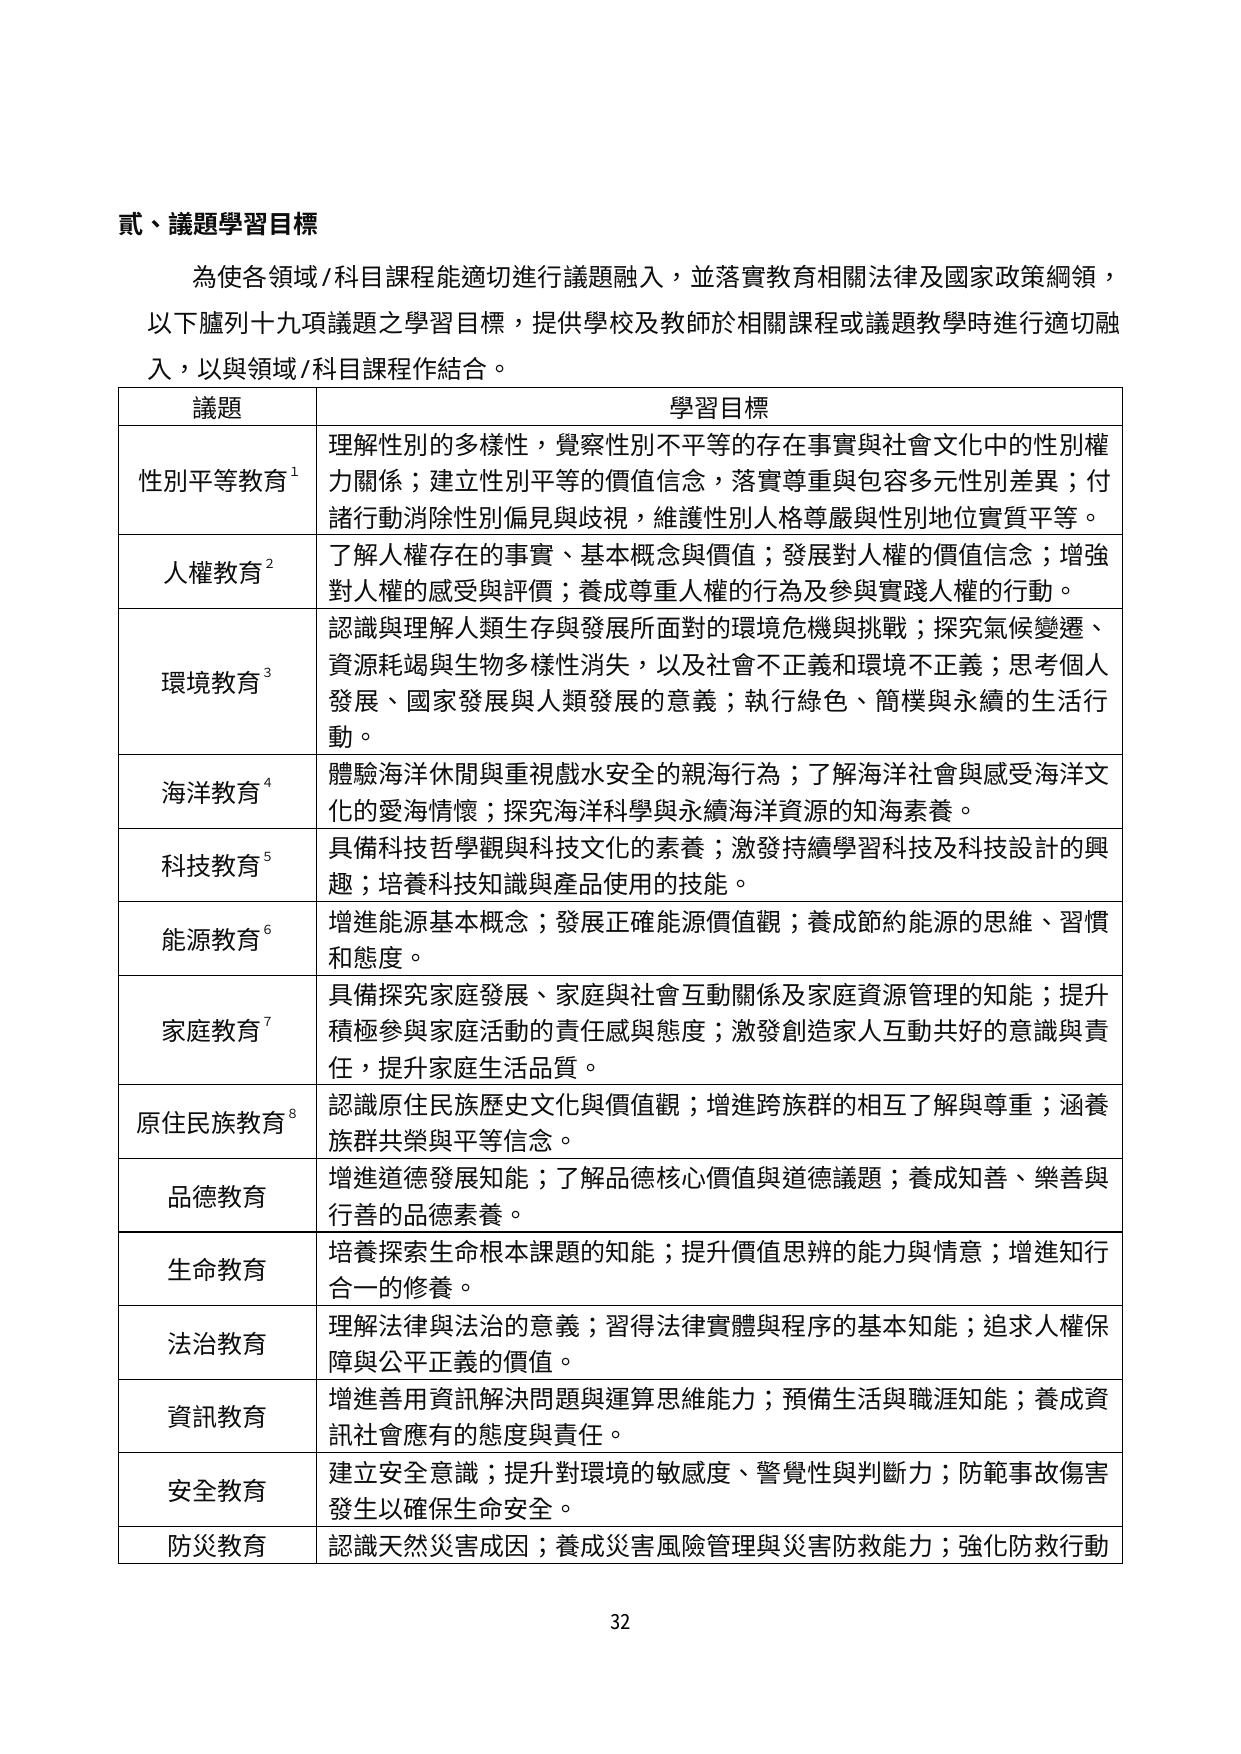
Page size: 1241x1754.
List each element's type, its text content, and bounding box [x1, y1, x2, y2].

table_cell 品德教育 [119, 1159, 316, 1231]
table_cell 家庭教育７ [119, 976, 316, 1084]
table_cell 具備探究家庭發展、家庭與社會互動關係及家庭資源管理的知能；提升積極參與家庭活動的責任感與態度；激發創造家人互動共好的意識與責任，提升家庭生活品質。 [317, 976, 1122, 1084]
text 貳、議題學習目標 [118, 196, 1122, 242]
table_cell 能源教育６ [119, 902, 316, 974]
table_cell 建立安全意識；提升對環境的敏感度、警覺性與判斷力；防範事故傷害發生以確保生命安全。 [317, 1453, 1122, 1526]
table_cell 認識與理解人類生存與發展所面對的環境危機與挑戰；探究氣候變遷、資源耗竭與生物多樣性消失，以及社會不正義和環境不正義；思考個人發展、國家發展與人類發展的意義；執行綠色、簡樸與永續的生活行動。 [317, 609, 1122, 754]
table_cell 人權教育２ [119, 535, 316, 608]
table_cell 體驗海洋休閒與重視戲水安全的親海行為；了解海洋社會與感受海洋文化的愛海情懷；探究海洋科學與永續海洋資源的知海素養。 [317, 755, 1122, 827]
table_cell 性別平等教育１ [119, 426, 316, 534]
table_cell 增進善用資訊解決問題與運算思維能力；預備生活與職涯知能；養成資訊社會應有的態度與責任。 [317, 1380, 1122, 1452]
table_cell 法治教育 [119, 1306, 316, 1378]
table_cell 具備科技哲學觀與科技文化的素養；激發持續學習科技及科技設計的興趣；培養科技知識與產品使用的技能。 [317, 829, 1122, 901]
table_cell 認識天然災害成因；養成災害風險管理與災害防救能力；強化防救行動 [317, 1527, 1122, 1563]
table_cell 防災教育 [119, 1527, 316, 1563]
table_cell 認識原住民族歷史文化與價值觀；增進跨族群的相互了解與尊重；涵養族群共榮與平等信念。 [317, 1085, 1122, 1158]
text 為使各領域/科目課程能適切進行議題融入，並落實教育相關法律及國家政策綱領，以下臚列十九項議題之學習目標，提供學校及教師於相關課程或議題教學時進行適切融入，以與領域/科目課程作結合。 [148, 250, 1122, 387]
table_cell 生命教育 [119, 1233, 316, 1305]
table_cell 增進道德發展知能；了解品德核心價值與道德議題；養成知善、樂善與行善的品德素養。 [317, 1159, 1122, 1231]
table_cell 資訊教育 [119, 1380, 316, 1452]
table_cell 增進能源基本概念；發展正確能源價值觀；養成節約能源的思維、習慣和態度。 [317, 902, 1122, 974]
table_cell 安全教育 [119, 1453, 316, 1526]
table_cell 理解性別的多樣性，覺察性別不平等的存在事實與社會文化中的性別權力關係；建立性別平等的價值信念，落實尊重與包容多元性別差異；付諸行動消除性別偏見與歧視，維護性別人格尊嚴與性別地位實質平等。 [317, 426, 1122, 534]
table_cell 科技教育５ [119, 829, 316, 901]
table_cell 理解法律與法治的意義；習得法律實體與程序的基本知能；追求人權保障與公平正義的價值。 [317, 1306, 1122, 1378]
table_cell 了解人權存在的事實、基本概念與價值；發展對人權的價值信念；增強對人權的感受與評價；養成尊重人權的行為及參與實踐人權的行動。 [317, 535, 1122, 608]
table_cell 海洋教育４ [119, 755, 316, 827]
table_cell 原住民族教育８ [119, 1085, 316, 1158]
table_cell 培養探索生命根本課題的知能；提升價值思辨的能力與情意；增進知行合一的修養。 [317, 1233, 1122, 1305]
table_header 學習目標 [317, 388, 1122, 424]
table_header 議題 [119, 388, 316, 424]
table_cell 環境教育３ [119, 609, 316, 754]
